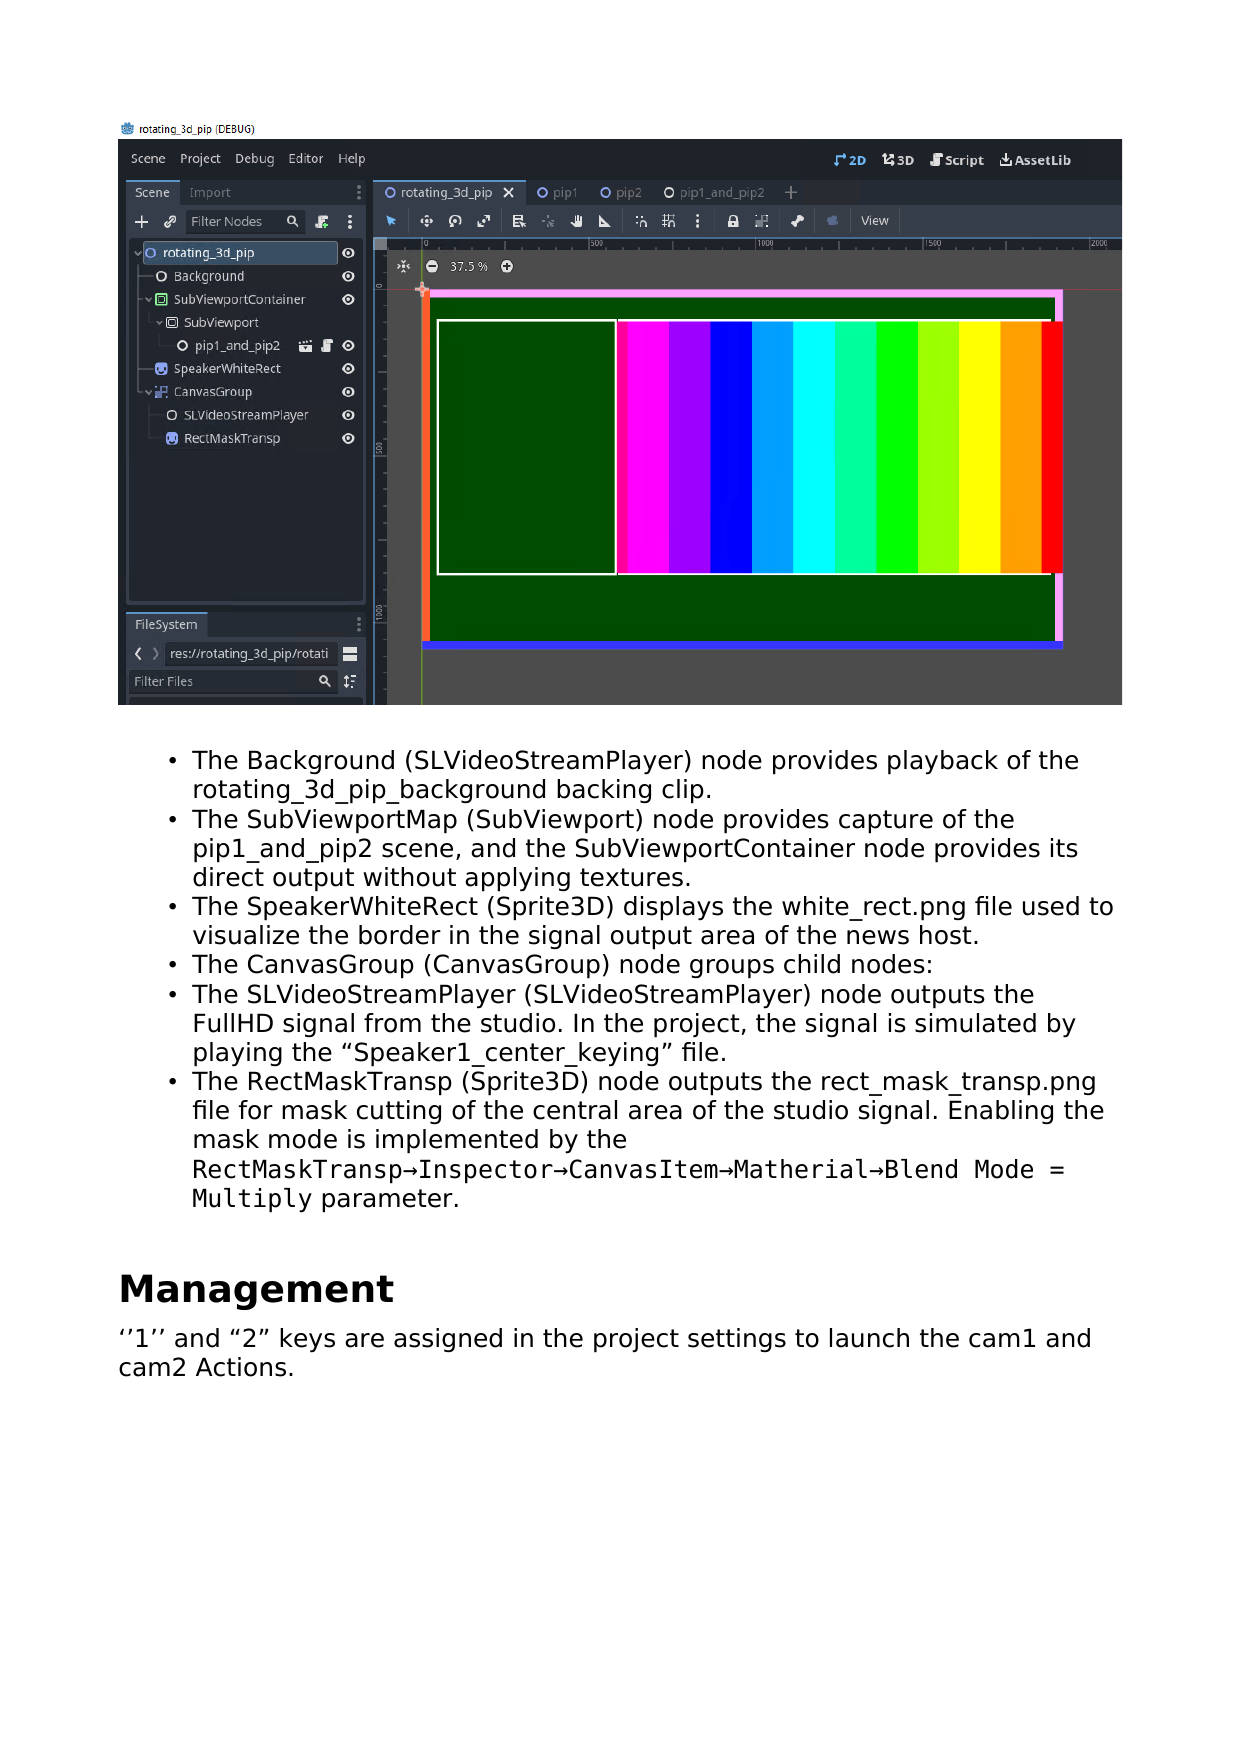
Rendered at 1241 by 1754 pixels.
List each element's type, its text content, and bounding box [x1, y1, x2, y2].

list The CanvasGroup (CanvasGroup) node groups child nodes: [177, 951, 1122, 980]
list The SpeakerWhiteRect (Sprite3D) displays the white_rect.png file used to visualize the border in the signal output area of the news host. [177, 892, 1122, 951]
list The RectMaskTransp (Sprite3D) node outputs the rect_mask_transp.png file for mask cutting of the central area of the studio signal. Enabling the mask mode is implemented by the RectMaskTransp→Inspector→CanvasItem→Matherial→Blend Mode = Multiply parameter. [177, 1067, 1122, 1213]
list The SubViewportMap (SubViewport) node provides capture of the pip1_and_pip2 scene, and the SubViewportContainer node provides its direct output without applying textures. [177, 805, 1122, 892]
subtitle Management [118, 1268, 1122, 1311]
text ‘’1’’ and “2” keys are assigned in the project settings to launch the cam1 and cam2 Actions. [118, 1324, 1122, 1382]
list The Background (SLVideoStreamPlayer) node provides playback of the rotating_3d_pip_background backing clip. [177, 747, 1122, 805]
picture [118, 118, 1123, 705]
list The SLVideoStreamPlayer (SLVideoStreamPlayer) node outputs the FullHD signal from the studio. In the project, the signal is simulated by playing the “Speaker1_center_keying” file. [177, 980, 1122, 1067]
